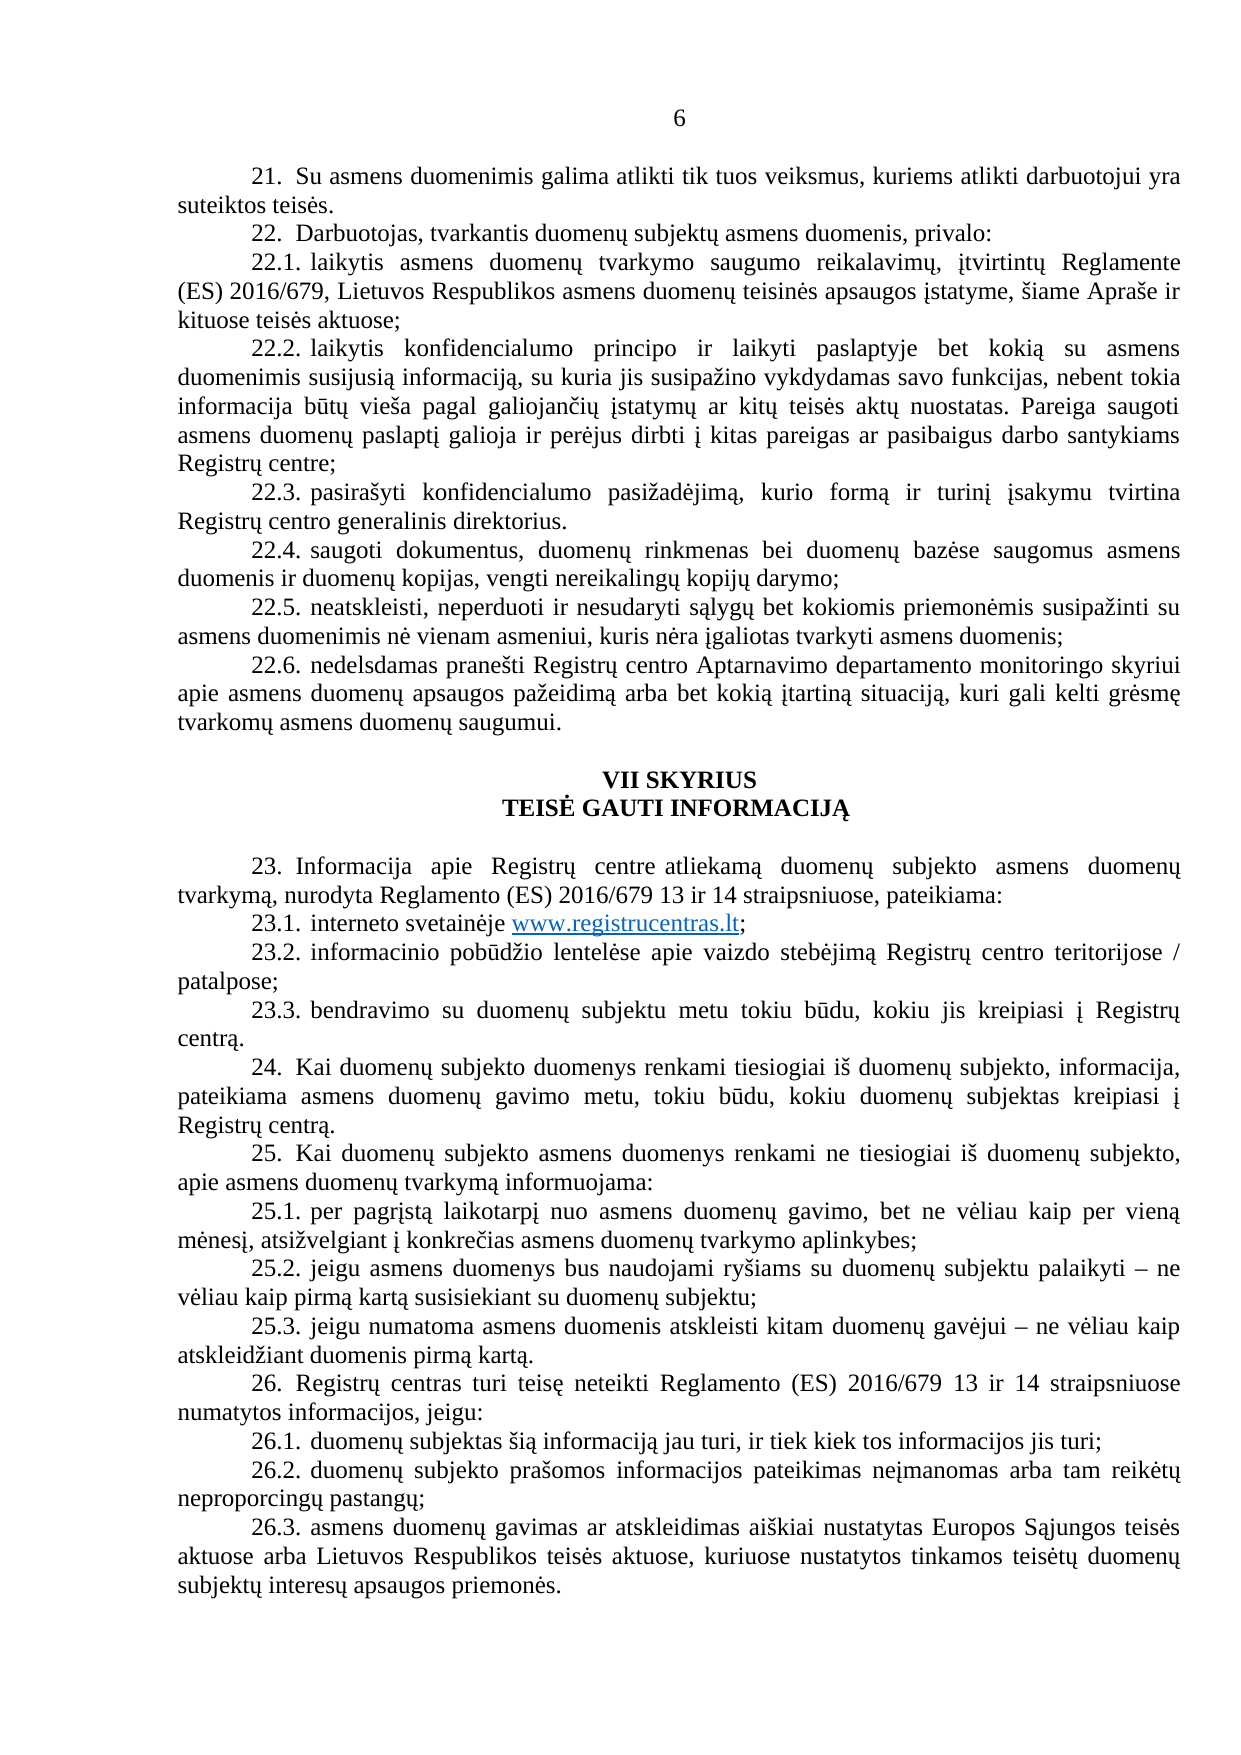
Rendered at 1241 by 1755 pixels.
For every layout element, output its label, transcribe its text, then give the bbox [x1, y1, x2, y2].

text 25.1. per pagrįstą laikotarpį nuo asmens duomenų gavimo, bet ne vėliau kaip per vieną mėnesį, atsižvelgiant į konkrečias asmens duomenų tvarkymo aplinkybes; [177, 1196, 1181, 1253]
text VII SKYRIUS [177, 765, 1181, 793]
text 22.6. nedelsdamas pranešti Registrų centro Aptarnavimo departamento monitoringo skyriui apie asmens duomenų apsaugos pažeidimą arba bet kokią įtartiną situaciją, kuri gali kelti grėsmę tvarkomų asmens duomenų saugumui. [177, 650, 1181, 736]
text 22. Darbuotojas, tvarkantis duomenų subjektų asmens duomenis, privalo: [177, 218, 1181, 247]
text 22.5. neatskleisti, neperduoti ir nesudaryti sąlygų bet kokiomis priemonėmis susipažinti su asmens duomenimis nė vienam asmeniui, kuris nėra įgaliotas tvarkyti asmens duomenis; [177, 592, 1181, 650]
text 23.2. informacinio pobūdžio lentelėse apie vaizdo stebėjimą Registrų centro teritorijose / patalpose; [177, 937, 1181, 995]
text 26.1. duomenų subjektas šią informaciją jau turi, ir tiek kiek tos informacijos jis turi; [177, 1426, 1181, 1455]
text 22.2. laikytis konfidencialumo principo ir laikyti paslaptyje bet kokią su asmens duomenimis susijusią informaciją, su kuria jis susipažino vykdydamas savo funkcijas, nebent tokia informacija būtų vieša pagal galiojančių įstatymų ar kitų teisės aktų nuostatas. Pareiga saugoti asmens duomenų paslaptį galioja ir perėjus dirbti į kitas pareigas ar pasibaigus darbo santykiams Registrų centre; [177, 333, 1181, 477]
text 26.3. asmens duomenų gavimas ar atskleidimas aiškiai nustatytas Europos Sąjungos teisės aktuose arba Lietuvos Respublikos teisės aktuose, kuriuose nustatytos tinkamos teisėtų duomenų subjektų interesų apsaugos priemonės. [177, 1512, 1181, 1598]
text 23.3. bendravimo su duomenų subjektu metu tokiu būdu, kokiu jis kreipiasi į Registrų centrą. [177, 995, 1181, 1052]
text 24. Kai duomenų subjekto duomenys renkami tiesiogiai iš duomenų subjekto, informacija, pateikiama asmens duomenų gavimo metu, tokiu būdu, kokiu duomenų subjektas kreipiasi į Registrų centrą. [177, 1052, 1181, 1138]
text 26.2. duomenų subjekto prašomos informacijos pateikimas neįmanomas arba tam reikėtų neproporcingų pastangų; [177, 1455, 1181, 1512]
text 23.1. interneto svetainėje www.registrucentras.lt; [177, 908, 1181, 937]
text 25.3. jeigu numatoma asmens duomenis atskleisti kitam duomenų gavėjui – ne vėliau kaip atskleidžiant duomenis pirmą kartą. [177, 1311, 1181, 1368]
text 22.1. laikytis asmens duomenų tvarkymo saugumo reikalavimų, įtvirtintų Reglamente (ES) 2016/679, Lietuvos Respublikos asmens duomenų teisinės apsaugos įstatyme, šiame Apraše ir kituose teisės aktuose; [177, 247, 1181, 333]
text 25. Kai duomenų subjekto asmens duomenys renkami ne tiesiogiai iš duomenų subjekto, apie asmens duomenų tvarkymą informuojama: [177, 1138, 1181, 1196]
text 26. Registrų centras turi teisę neteikti Reglamento (ES) 2016/679 13 ir 14 straipsniuose numatytos informacijos, jeigu: [177, 1368, 1181, 1426]
text TEISĖ GAUTI INFORMACIJĄ [177, 793, 1181, 822]
text 22.3. pasirašyti konfidencialumo pasižadėjimą, kurio formą ir turinį įsakymu tvirtina Registrų centro generalinis direktorius. [177, 477, 1181, 535]
text 22.4. saugoti dokumentus, duomenų rinkmenas bei duomenų bazėse saugomus asmens duomenis ir duomenų kopijas, vengti nereikalingų kopijų darymo; [177, 535, 1181, 592]
text 23. Informacija apie Registrų centre atliekamą duomenų subjekto asmens duomenų tvarkymą, nurodyta Reglamento (ES) 2016/679 13 ir 14 straipsniuose, pateikiama: [177, 851, 1181, 908]
text 21. Su asmens duomenimis galima atlikti tik tuos veiksmus, kuriems atlikti darbuotojui yra suteiktos teisės. [177, 161, 1181, 218]
text 25.2. jeigu asmens duomenys bus naudojami ryšiams su duomenų subjektu palaikyti – ne vėliau kaip pirmą kartą susisiekiant su duomenų subjektu; [177, 1253, 1181, 1311]
